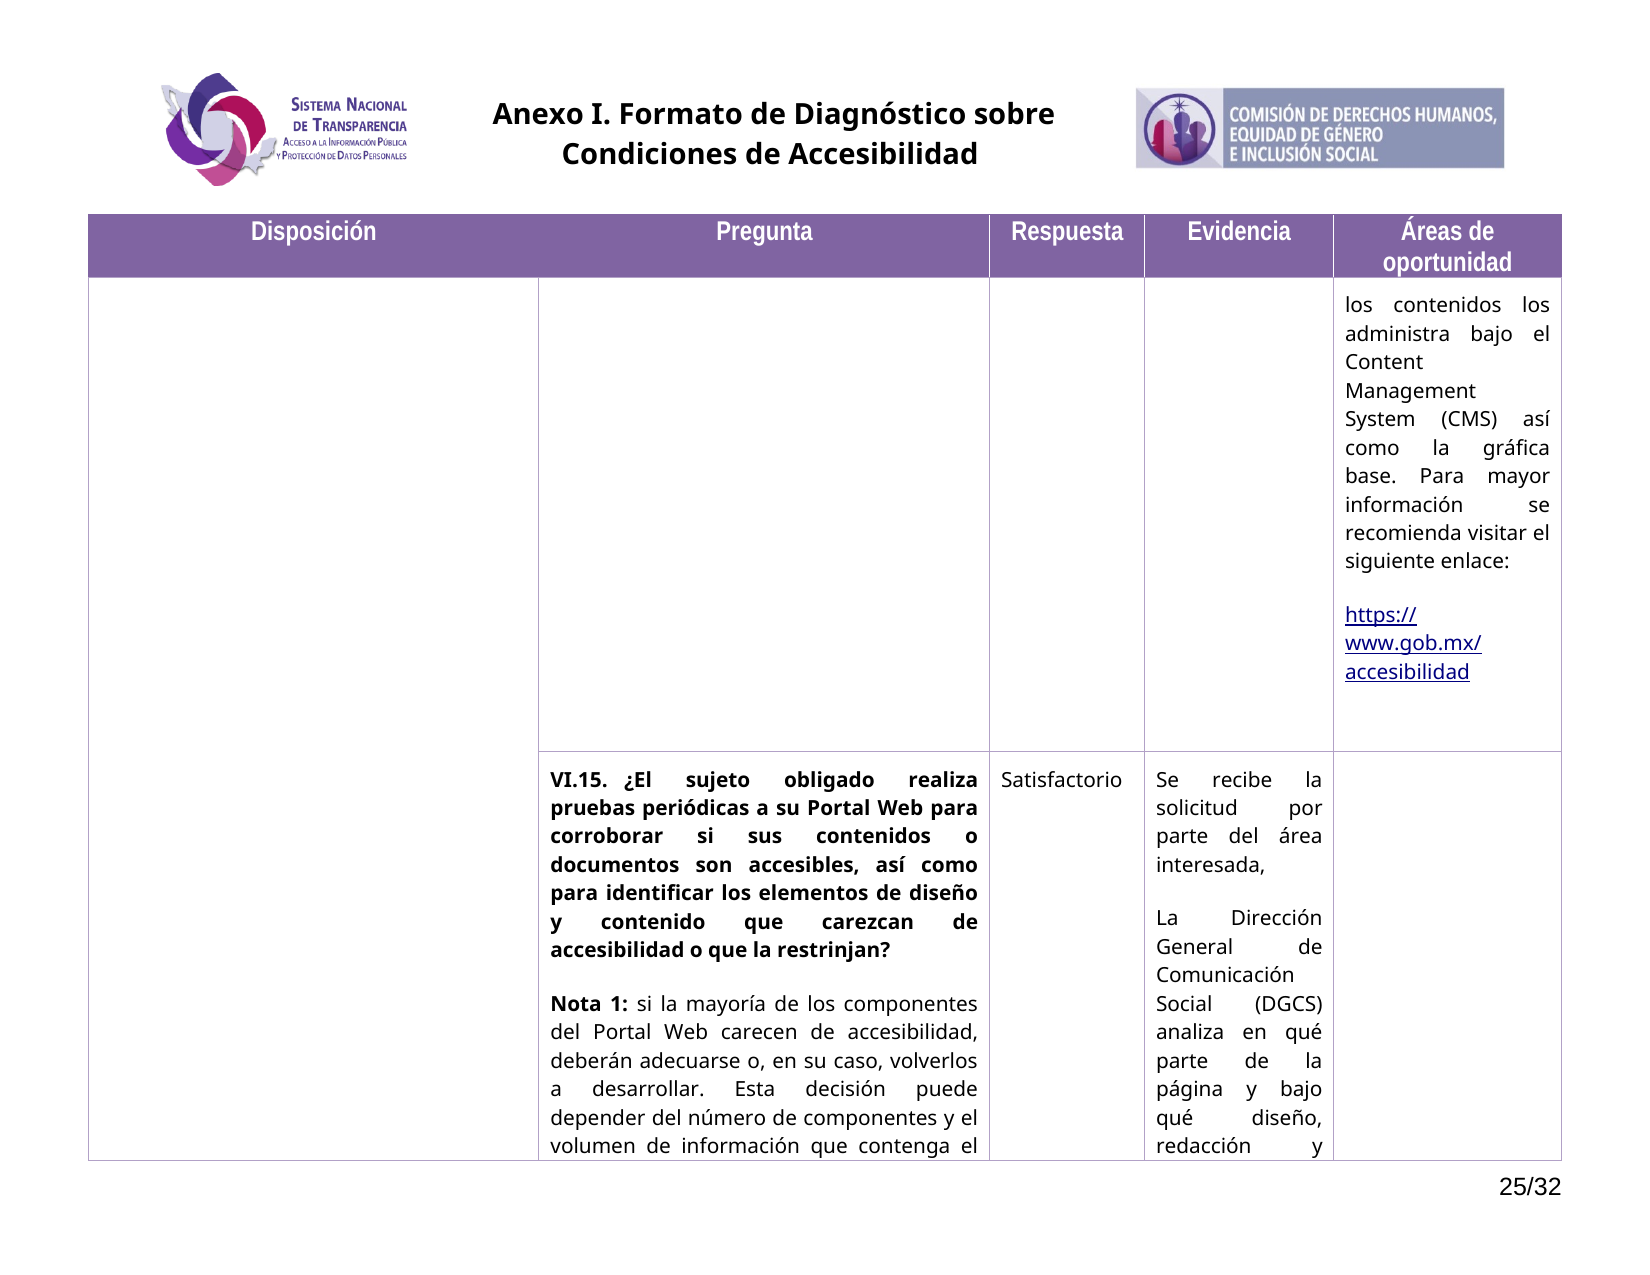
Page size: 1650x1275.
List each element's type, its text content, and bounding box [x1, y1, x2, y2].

table_header Disposición [89, 215, 539, 277]
table_cell [1145, 278, 1333, 751]
table_cell Los sujetos obligados deberán realizar adaptaciones para contar con un Portal Web Accesible, que facilite a todas las personas el acceso y el uso de información, bienes y servicios disponibles, independientemente de las limitaciones que tengan quienes accedan a éstas o de las limitaciones derivadas de su entorno, sean físicas, educativas o socioeconómicas. Para tal efecto, podrán evaluar el grado de accesibilidad de sus portales de Internet, de manera enunciativa más no limitativa, a través de las siguientes medidas: a) Revisar los estándares de accesibilidad en Internet, entendiéndose éstos como las características básicas que debe satisfacer un Portal Web para que se considere accesible, los cuales tomarán como base estándares internacionales a través de la Iniciativa para la Accesibilidad Web (WAI, por sus siglas en inglés). Estos estándares permiten a cualquier institución o persona evaluar el cumplimiento de la accesibilidad web bajo criterios reconocidos, y que tendrán como mínimo: Que se incorporen lectores de pantalla; Que se cuente con amplificadores de imágenes y lenguaje de señas; Que se utilice el contraste de color; Que se proporcione información de contexto y orientación; Que los documentos sean claros y simples; Que se identifique el idioma usado; Que se utilice la navegación guiada por voz; Que se incluya la posibilidad de detener y ocultar las animaciones, lo que representa un apoyo importante también para quienes tienen trastorno de déficit de atención, así como epilepsia u otras discapacidades psíquicas; Que los menús o apartados dinámicos cuenten con suficiente tiempo de traslado, lo que permitirá a cualquier persona con algún tipo de discapacidad encontrar la opción de su preferencia, sin que se oculten las ventanas de opciones por demora en la selección; Que se utilice un leguaje incluyente en la información y orientación que se difunde, y Que se proporcione información desagregada por sexo, edad, situación de vulnerabilidad, grupo y lengua indígena. b) Realizar una prueba a su Portal Web para identificar los elementos de diseño y contenido que carezcan de accesibilidad, o que la restrinjan; lo anterior, por medio de los programas creados para tal efecto. Si la mayoría de los componentes del Portal Web carecen de accesibilidad, deberán adecuarse o, en su caso, volverlos a desarrollar. Esta decisión puede depender del número de componentes y el volumen de información que contenga el Portal Web; c) Para conservar la accesibilidad del Portal Web se capacitará al personal responsable de la programación, diseño, administración y generación de contenidos, tanto en el uso de los estándares internacionales de accesibilidad en Internet como de las herramientas desarrolladas para tal fin; d) Se deberán realizar pruebas de manera periódica para corroborar si los contenidos o documentos del Portal Web son accesibles; e) Para verificar la accesibilidad de los sitios web se establecerán mecanismos que permitan conocer la opinión de las usuarias y los usuarios, y f) Podrán celebrar convenios de colaboración o contar con la asesoría y prestación de servicios de personas físicas, organizaciones civiles o empresas especializadas en el desarrollo de Portales Web Accesibles, con el objetivo de asegurar el ejercicio de los derechos humanos de acceso a la información y protección de datos personales en igualdad de circunstancias. [89, 278, 538, 1159]
table_header Pregunta [539, 215, 989, 277]
table_cell los contenidos los administra bajo el Content Management System (CMS) así como la gráfica base. Para mayor información se recomienda visitar el siguiente enlace: https://www.gob.mx/accesibilidad [1334, 278, 1561, 751]
table_cell [990, 278, 1144, 751]
table_header Áreas de oportunidad [1334, 215, 1561, 277]
table_header Evidencia [1145, 215, 1333, 277]
table_cell VI.15. ¿El sujeto obligado realiza pruebas periódicas a su Portal Web para corroborar si sus contenidos o documentos son accesibles, así como para identificar los elementos de diseño y contenido que carezcan de accesibilidad o que la restrinjan? Nota 1: si la mayoría de los componentes del Portal Web carecen de accesibilidad, deberán adecuarse o, en su caso, volverlos a desarrollar. Esta decisión puede depender del número de componentes y el volumen de información que contenga el [539, 752, 989, 1159]
table_cell Satisfactorio [990, 752, 1144, 1159]
table_header Respuesta [990, 215, 1144, 277]
table_cell [1334, 752, 1561, 1159]
table_cell [539, 278, 989, 751]
table_cell Se recibe la solicitud por parte del área interesada, La Dirección General de Comunicación Social (DGCS) analiza en qué parte de la página y bajo qué diseño, redacción y [1145, 752, 1333, 1159]
